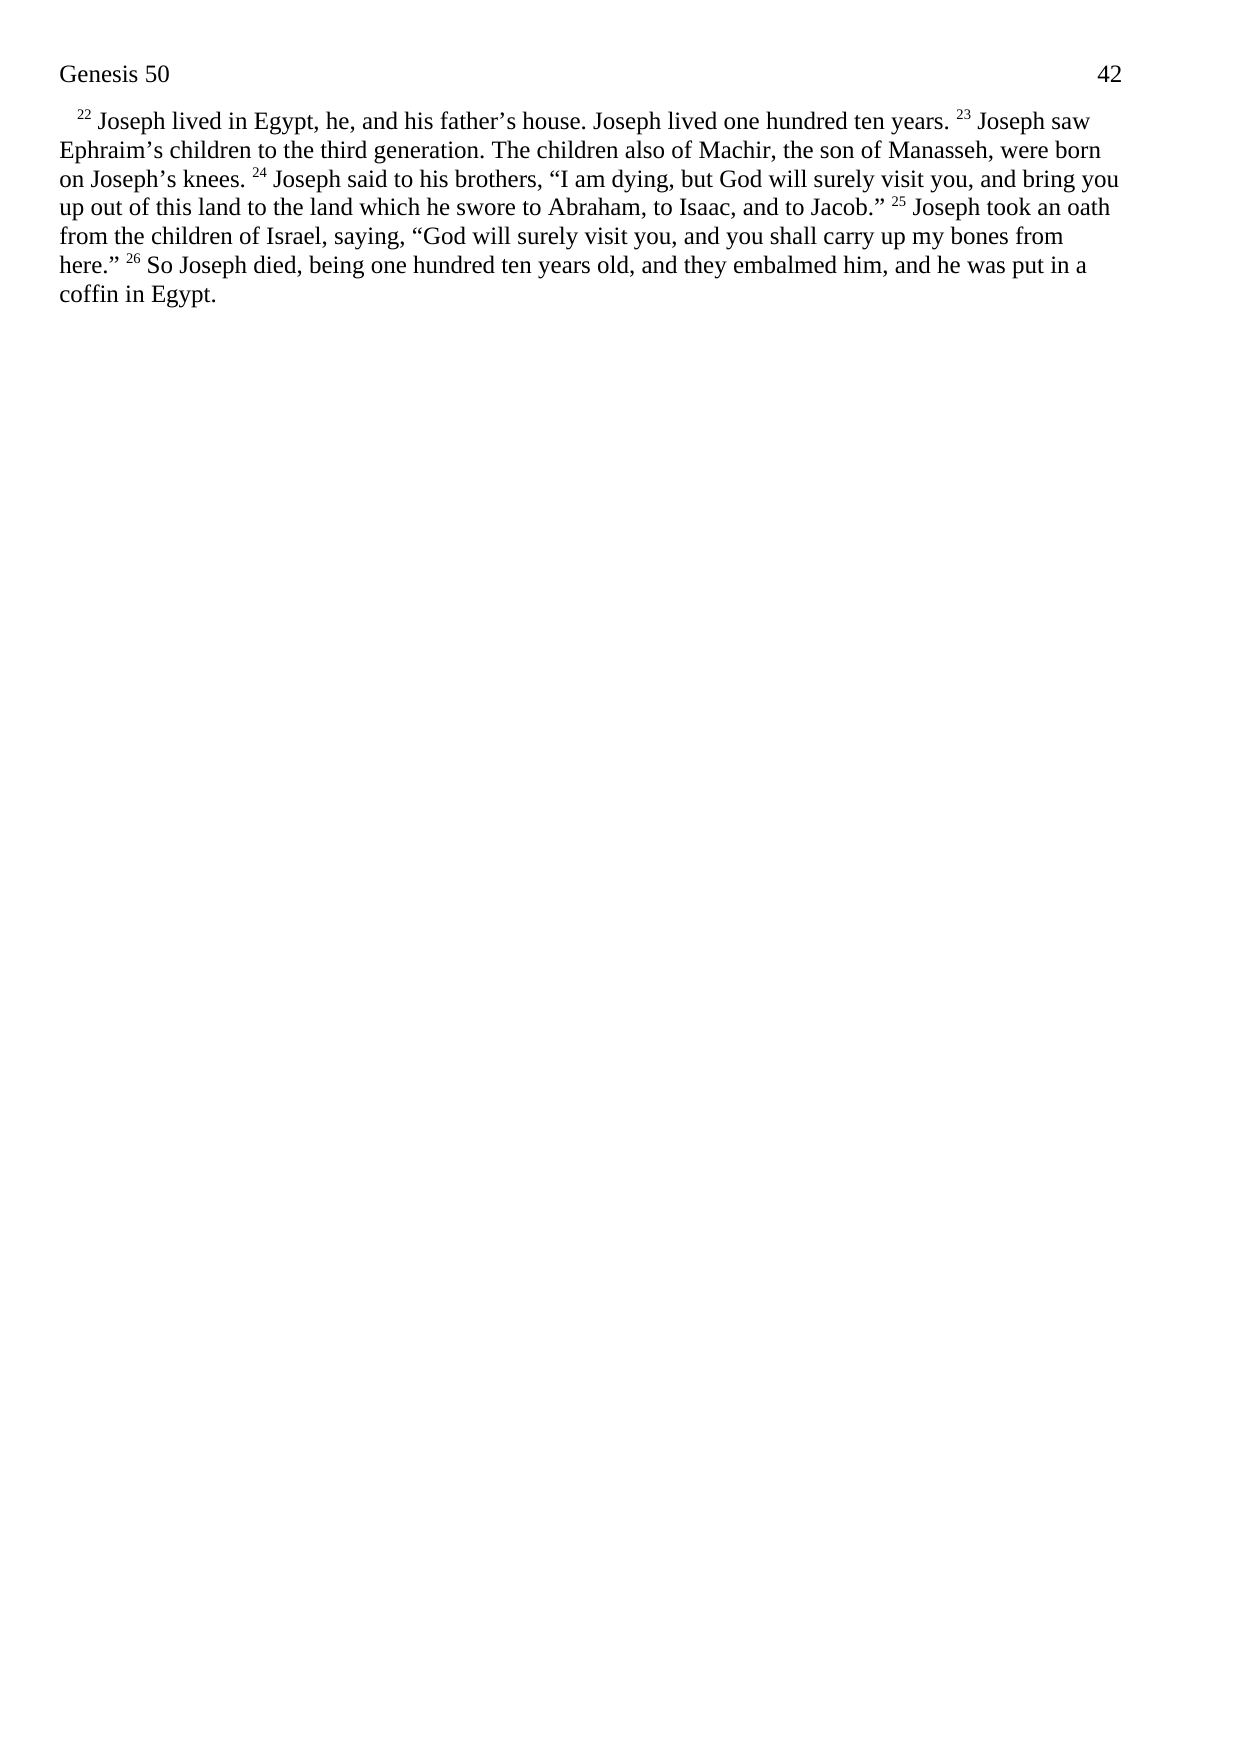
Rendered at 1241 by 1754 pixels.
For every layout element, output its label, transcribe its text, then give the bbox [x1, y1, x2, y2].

text 22 Joseph lived in Egypt, he, and his father’s house. Joseph lived one hundred ten years. 23 Joseph saw Ephraim’s children to the third generation. The children also of Machir, the son of Manasseh, were born on Joseph’s knees. 24 Joseph said to his brothers, “I am dying, but God will surely visit you, and bring you up out of this land to the land which he swore to Abraham, to Isaac, and to Jacob.” 25 Joseph took an oath from the children of Israel, saying, “God will surely visit you, and you shall carry up my bones from here.” 26 So Joseph died, being one hundred ten years old, and they embalmed him, and he was put in a coffin in Egypt. [59, 106, 1122, 307]
